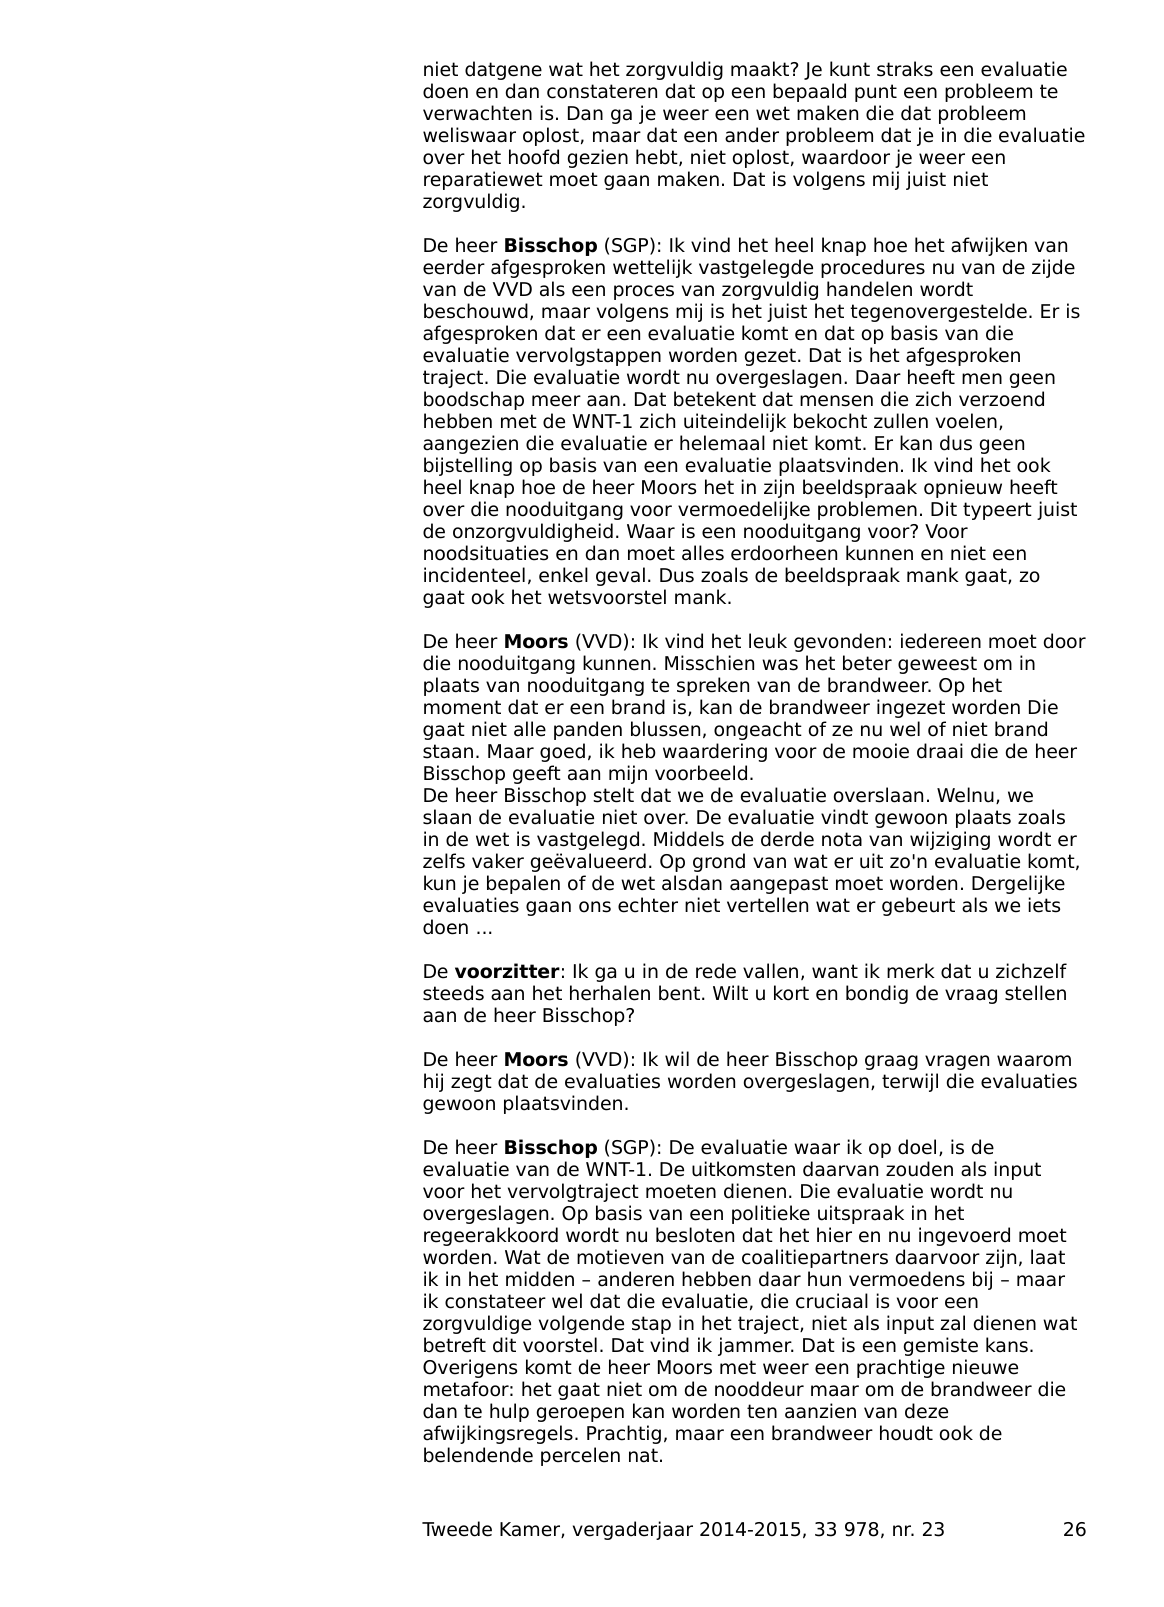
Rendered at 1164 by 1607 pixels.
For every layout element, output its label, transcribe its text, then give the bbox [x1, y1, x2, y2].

text De heer Moors (VVD): Ik vind het leuk gevonden: iedereen moet door die nooduitgang kunnen. Misschien was het beter geweest om in plaats van nooduitgang te spreken van de brandweer. Op het moment dat er een brand is, kan de brandweer ingezet worden Die gaat niet alle panden blussen, ongeacht of ze nu wel of niet brand staan. Maar goed, ik heb waardering voor de mooie draai die de heer Bisschop geeft aan mijn voorbeeld. [422, 631, 1087, 785]
text niet datgene wat het zorgvuldig maakt? Je kunt straks een evaluatie doen en dan constateren dat op een bepaald punt een probleem te verwachten is. Dan ga je weer een wet maken die dat probleem weliswaar oplost, maar dat een ander probleem dat je in die evaluatie over het hoofd gezien hebt, niet oplost, waardoor je weer een reparatiewet moet gaan maken. Dat is volgens mij juist niet zorgvuldig. [422, 59, 1087, 213]
text De heer Bisschop stelt dat we de evaluatie overslaan. Welnu, we slaan de evaluatie niet over. De evaluatie vindt gewoon plaats zoals in de wet is vastgelegd. Middels de derde nota van wijziging wordt er zelfs vaker geëvalueerd. Op grond van wat er uit zo'n evaluatie komt, kun je bepalen of de wet alsdan aangepast moet worden. Dergelijke evaluaties gaan ons echter niet vertellen wat er gebeurt als we iets doen ... [422, 785, 1087, 939]
text De heer Moors (VVD): Ik wil de heer Bisschop graag vragen waarom hij zegt dat de evaluaties worden overgeslagen, terwijl die evaluaties gewoon plaatsvinden. [422, 1049, 1087, 1115]
text De heer Bisschop (SGP): De evaluatie waar ik op doel, is de evaluatie van de WNT-1. De uitkomsten daarvan zouden als input voor het vervolgtraject moeten dienen. Die evaluatie wordt nu overgeslagen. Op basis van een politieke uitspraak in het regeerakkoord wordt nu besloten dat het hier en nu ingevoerd moet worden. Wat de motieven van de coalitiepartners daarvoor zijn, laat ik in het midden – anderen hebben daar hun vermoedens bij – maar ik constateer wel dat die evaluatie, die cruciaal is voor een zorgvuldige volgende stap in het traject, niet als input zal dienen wat betreft dit voorstel. Dat vind ik jammer. Dat is een gemiste kans. Overigens komt de heer Moors met weer een prachtige nieuwe metafoor: het gaat niet om de nooddeur maar om de brandweer die dan te hulp geroepen kan worden ten aanzien van deze afwijkingsregels. Prachtig, maar een brandweer houdt ook de belendende percelen nat. [422, 1137, 1087, 1467]
text De voorzitter: Ik ga u in de rede vallen, want ik merk dat u zichzelf steeds aan het herhalen bent. Wilt u kort en bondig de vraag stellen aan de heer Bisschop? [422, 961, 1087, 1027]
text De heer Bisschop (SGP): Ik vind het heel knap hoe het afwijken van eerder afgesproken wettelijk vastgelegde procedures nu van de zijde van de VVD als een proces van zorgvuldig handelen wordt beschouwd, maar volgens mij is het juist het tegenovergestelde. Er is afgesproken dat er een evaluatie komt en dat op basis van die evaluatie vervolgstappen worden gezet. Dat is het afgesproken traject. Die evaluatie wordt nu overgeslagen. Daar heeft men geen boodschap meer aan. Dat betekent dat mensen die zich verzoend hebben met de WNT-1 zich uiteindelijk bekocht zullen voelen, aangezien die evaluatie er helemaal niet komt. Er kan dus geen bijstelling op basis van een evaluatie plaatsvinden. Ik vind het ook heel knap hoe de heer Moors het in zijn beeldspraak opnieuw heeft over die nooduitgang voor vermoedelijke problemen. Dit typeert juist de onzorgvuldigheid. Waar is een nooduitgang voor? Voor noodsituaties en dan moet alles erdoorheen kunnen en niet een incidenteel, enkel geval. Dus zoals de beeldspraak mank gaat, zo gaat ook het wetsvoorstel mank. [422, 235, 1087, 609]
